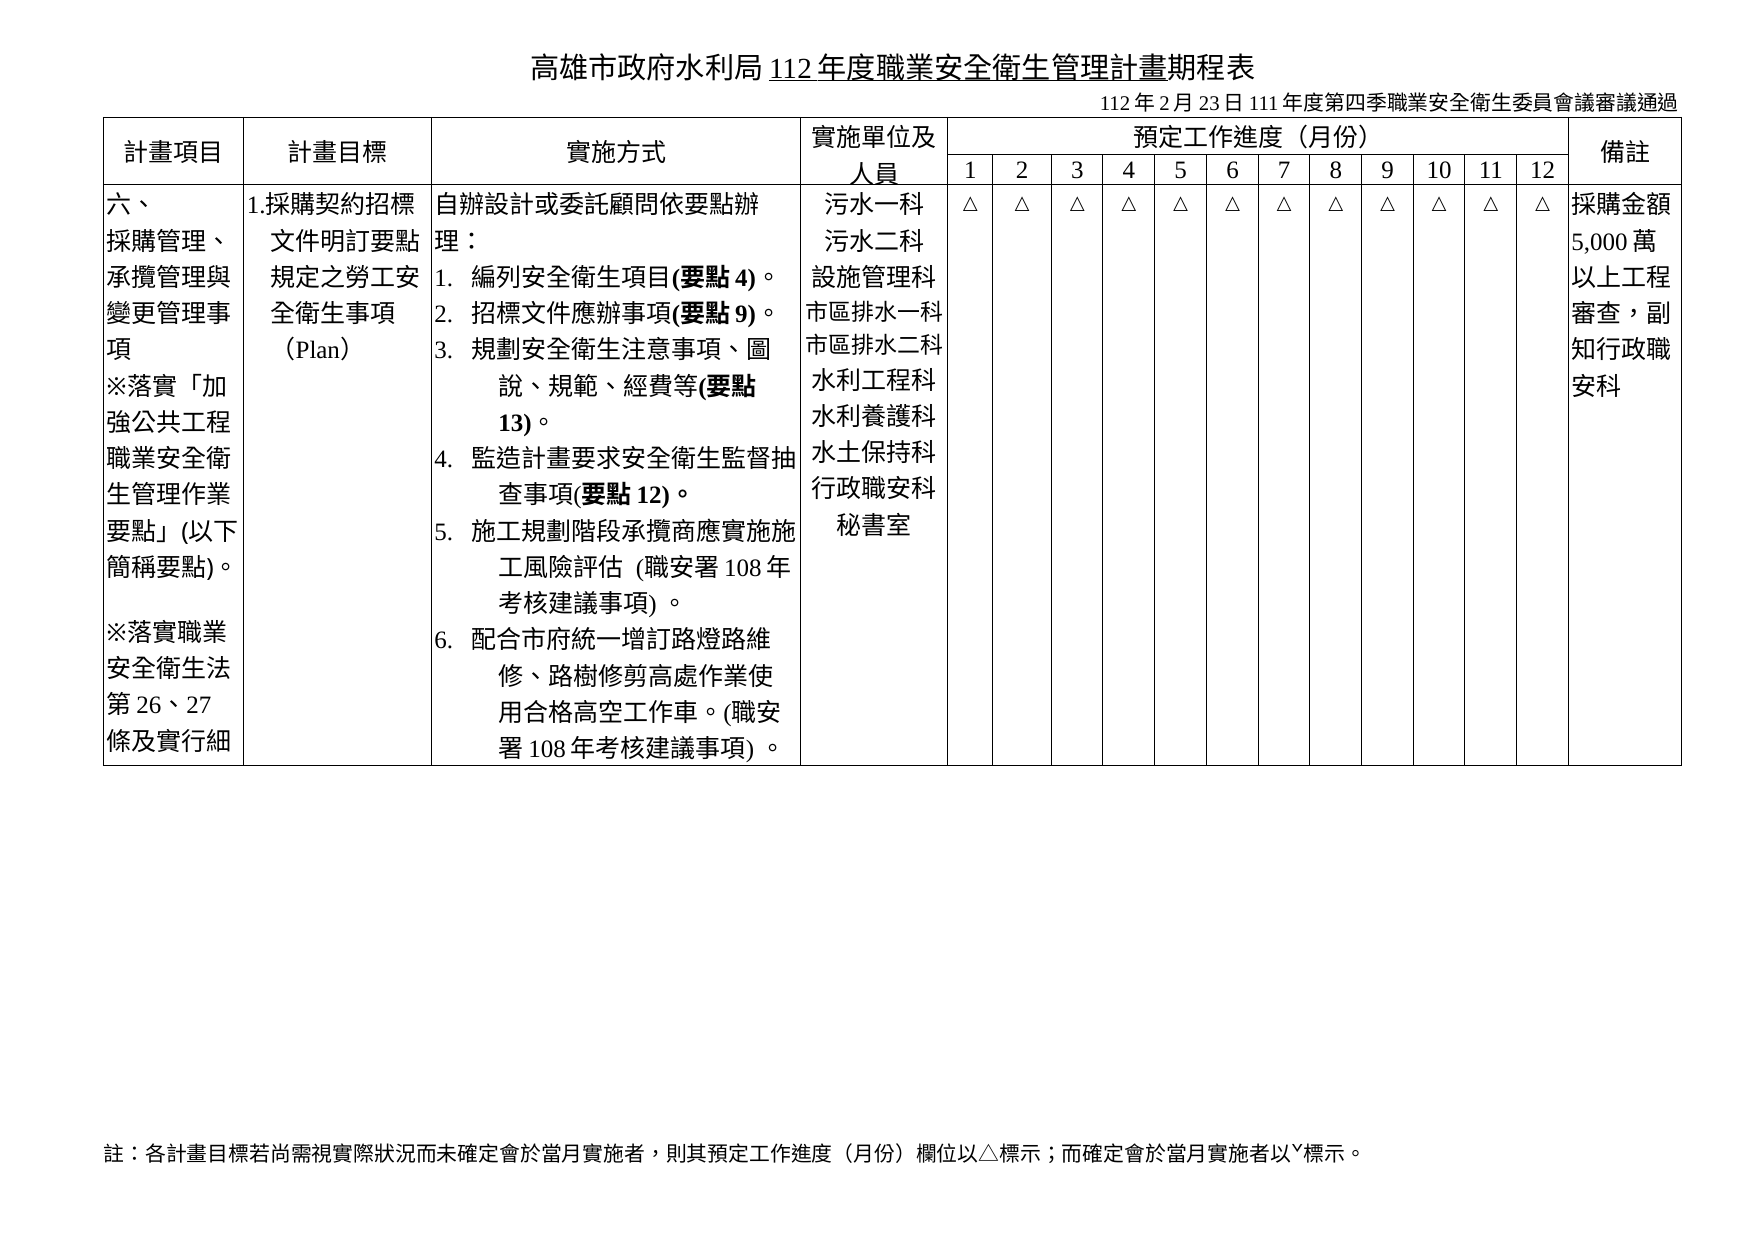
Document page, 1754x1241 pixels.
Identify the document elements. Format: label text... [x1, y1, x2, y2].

table_cell △ [1465, 185, 1516, 765]
table_cell 實施單位及人員 [801, 118, 947, 184]
table_cell 11 [1465, 155, 1516, 184]
table_cell 2 [993, 155, 1051, 184]
table_cell 7 [1259, 155, 1309, 184]
table_cell 六、 採購管理、承攬管理與變更管理事項 ※落實「加強公共工程職業安全衛生管理作業要點」(以下簡稱要點)。 ※落實職業安全衛生法第26、27條及實行細 [104, 185, 243, 765]
table_cell △ [1414, 185, 1464, 765]
table_cell 1 [948, 155, 992, 184]
table_cell △ [1310, 185, 1361, 765]
table_cell 計畫項目 [104, 118, 243, 184]
table_cell △ [1517, 185, 1568, 765]
table_cell 5 [1155, 155, 1206, 184]
table_cell △ [1155, 185, 1206, 765]
table_cell △ [1362, 185, 1413, 765]
table_cell 計畫目標 [244, 118, 431, 184]
table_cell △ [1207, 185, 1258, 765]
table_cell 預定工作進度（月份） [948, 118, 1568, 154]
table_cell △ [1052, 185, 1102, 765]
table_cell 備註 [1569, 118, 1681, 184]
table_cell △ [1259, 185, 1309, 765]
table_cell △ [993, 185, 1051, 765]
table_cell 9 [1362, 155, 1413, 184]
table_cell △ [948, 185, 992, 765]
table_cell 10 [1414, 155, 1464, 184]
table_cell 污水一科 污水二科 設施管理科 市區排水一科 市區排水二科 水利工程科 水利養護科 水土保持科 行政職安科 秘書室 [801, 185, 947, 765]
table_cell 4 [1103, 155, 1154, 184]
table_cell 採購金額5,000萬以上工程審查，副知行政職安科 [1569, 185, 1681, 765]
table_header 高雄市政府水利局112年度職業安全衛生管理計畫期程表 112年2月23日111年度第四季職業安全衛生委員會議審議通過 [103, 44, 1681, 117]
table_cell 8 [1310, 155, 1361, 184]
table_cell 自辦設計或委託顧問依要點辦理： 編列安全衛生項目(要點4)。 招標文件應辦事項(要點9)。 規劃安全衛生注意事項、圖說、規範、經費等(要點13)。 監造計畫要求安全衛生監督抽查事項(要點12)。 施工規劃階段承攬商應實施施工風險評估 (職安署108年考核建議事項) 。 配合市府統一增訂路燈路維修、路樹修剪高處作業使用合格高空工作車。(職安署108年考核建議事項) 。 [432, 185, 800, 765]
table_cell 12 [1517, 155, 1568, 184]
table_cell △ [1103, 185, 1154, 765]
table_cell 3 [1052, 155, 1102, 184]
table_cell 實施方式 [432, 118, 800, 184]
table_cell 6 [1207, 155, 1258, 184]
table_cell 1.採購契約招標文件明訂要點規定之勞工安全衛生事項（Plan） [244, 185, 431, 765]
